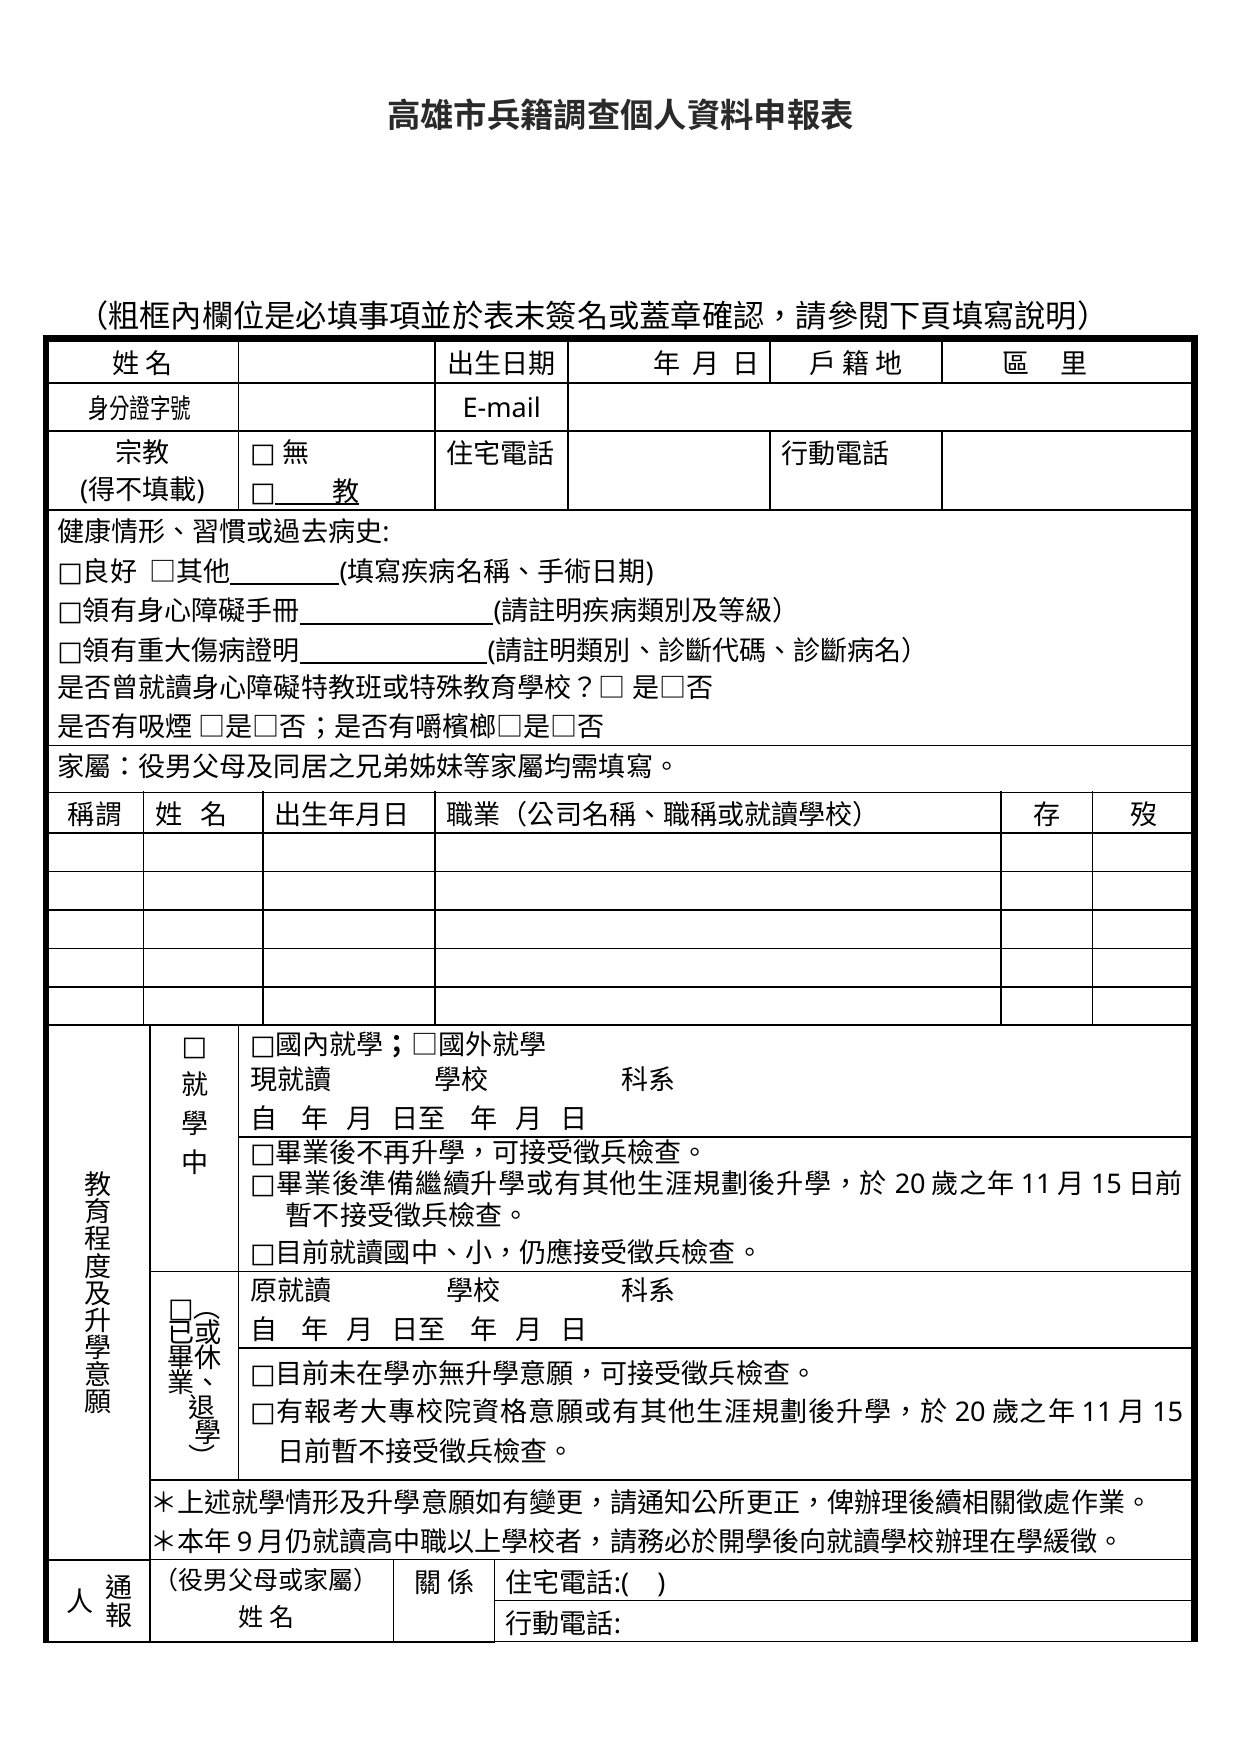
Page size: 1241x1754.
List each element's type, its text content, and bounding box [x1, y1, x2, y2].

table_cell [144, 988, 262, 1024]
table_cell 職業（公司名稱、職稱或就讀學校） [436, 793, 1000, 832]
table_cell [436, 834, 1000, 871]
table_cell 宗教 (得不填載) [49, 432, 238, 509]
table_header [239, 342, 434, 382]
table_cell [49, 834, 143, 871]
table_cell [436, 949, 1000, 986]
text （粗框內欄位是必填事項並於表末簽名或蓋章確認，請參閱下頁填寫說明） [77, 298, 1163, 335]
table_cell [1093, 911, 1191, 947]
table_cell □ 無 □ 教 [239, 432, 434, 509]
table_cell 關 係 [394, 1560, 494, 1641]
table_cell [436, 872, 1000, 909]
table_cell 通報人 徵兵處理 [49, 1561, 149, 1641]
table_cell [436, 988, 1000, 1024]
table_cell [264, 949, 434, 986]
table_cell □ 就 學 中 [151, 1026, 238, 1271]
table_cell 行動電話 [771, 432, 941, 509]
table_cell 原就讀 學校 科系 自 年 月 日至 年 月 日 [239, 1272, 1191, 1347]
table_cell [264, 911, 434, 947]
table_cell [239, 384, 434, 430]
table_cell [144, 911, 262, 947]
table_cell [436, 911, 1000, 947]
table_cell [1002, 872, 1092, 909]
table_cell [943, 432, 1191, 509]
table_cell □國內就學；□國外就學 現就讀 學校 科系 自 年 月 日至 年 月 日 [239, 1026, 1191, 1136]
table_cell E-mail [436, 384, 567, 430]
table_cell [144, 949, 262, 986]
table_cell [1002, 988, 1092, 1024]
table_cell [1093, 949, 1191, 986]
table_cell [569, 432, 769, 509]
table_cell [264, 872, 434, 909]
table_cell 住宅電話 [436, 432, 567, 509]
table_cell ＊上述就學情形及升學意願如有變更，請通知公所更正，俾辦理後續相關徵處作業。 ＊本年9月仍就讀高中職以上學校者，請務必於開學後向就讀學校辦理在學緩徵。 [151, 1481, 1191, 1559]
table_cell 存 [1002, 793, 1092, 832]
table_cell □畢業後不再升學，可接受徵兵檢查。 □畢業後準備繼續升學或有其他生涯規劃後升學，於20歲之年11月15日前暫不接受徵兵檢查。 □目前就讀國中、小，仍應接受徵兵檢查。 [239, 1138, 1191, 1271]
table_cell （役男父母或家屬） 姓 名 [151, 1560, 393, 1641]
table_cell 身分證字號 [49, 384, 238, 430]
table_header 出生日期 [436, 342, 567, 382]
table_cell 家屬：役男父母及同居之兄弟姊妹等家屬均需填寫。 [49, 746, 1191, 791]
table_cell [49, 911, 143, 947]
table_cell [49, 988, 143, 1024]
table_cell 歿 [1093, 793, 1191, 832]
table_cell [264, 988, 434, 1024]
table_header 區 里 [943, 342, 1191, 382]
table_cell 稱謂 [49, 793, 143, 832]
table_cell [569, 384, 1191, 430]
table_header 姓 名 [49, 342, 238, 382]
table_cell 住宅電話:( ) [495, 1560, 1191, 1600]
text 高雄市兵籍調查個人資料申報表 [77, 89, 1163, 137]
table_cell □︵ 已或 畢休 業、 退 學 ︶ [151, 1272, 238, 1479]
table_cell 行動電話: [495, 1601, 1191, 1641]
table_cell [1093, 834, 1191, 871]
table_cell [1093, 988, 1191, 1024]
table_cell [49, 872, 143, 909]
table_cell □目前未在學亦無升學意願，可接受徵兵檢查。 □有報考大專校院資格意願或有其他生涯規劃後升學，於20歲之年11月15日前暫不接受徵兵檢查。 [239, 1349, 1191, 1479]
table_cell [1002, 949, 1092, 986]
table_cell [144, 834, 262, 871]
table_cell 教育程度及升學意願 [49, 1026, 149, 1559]
table_cell [1002, 834, 1092, 871]
table_header 年 月 日 [569, 342, 769, 382]
table_cell [49, 949, 143, 986]
table_cell [1093, 872, 1191, 909]
table_cell [144, 872, 262, 909]
table_cell 健康情形、習慣或過去病史: □良好 □其他 (填寫疾病名稱、手術日期) □領有身心障礙手冊 (請註明疾病類別及等級） □領有重大傷病證明 (請註明類別、診斷代碼、診斷病名） 是否曾就讀身心障礙特教班或特殊教育學校？□ 是□否 是否有吸煙 □是□否；是否有嚼檳榔□是□否 [49, 511, 1191, 745]
table_header 戶 籍 地 [771, 342, 941, 382]
table_cell 出生年月日 [264, 793, 434, 832]
table_cell 姓 名 [144, 793, 262, 832]
table_cell [1002, 911, 1092, 947]
table_cell [264, 834, 434, 871]
